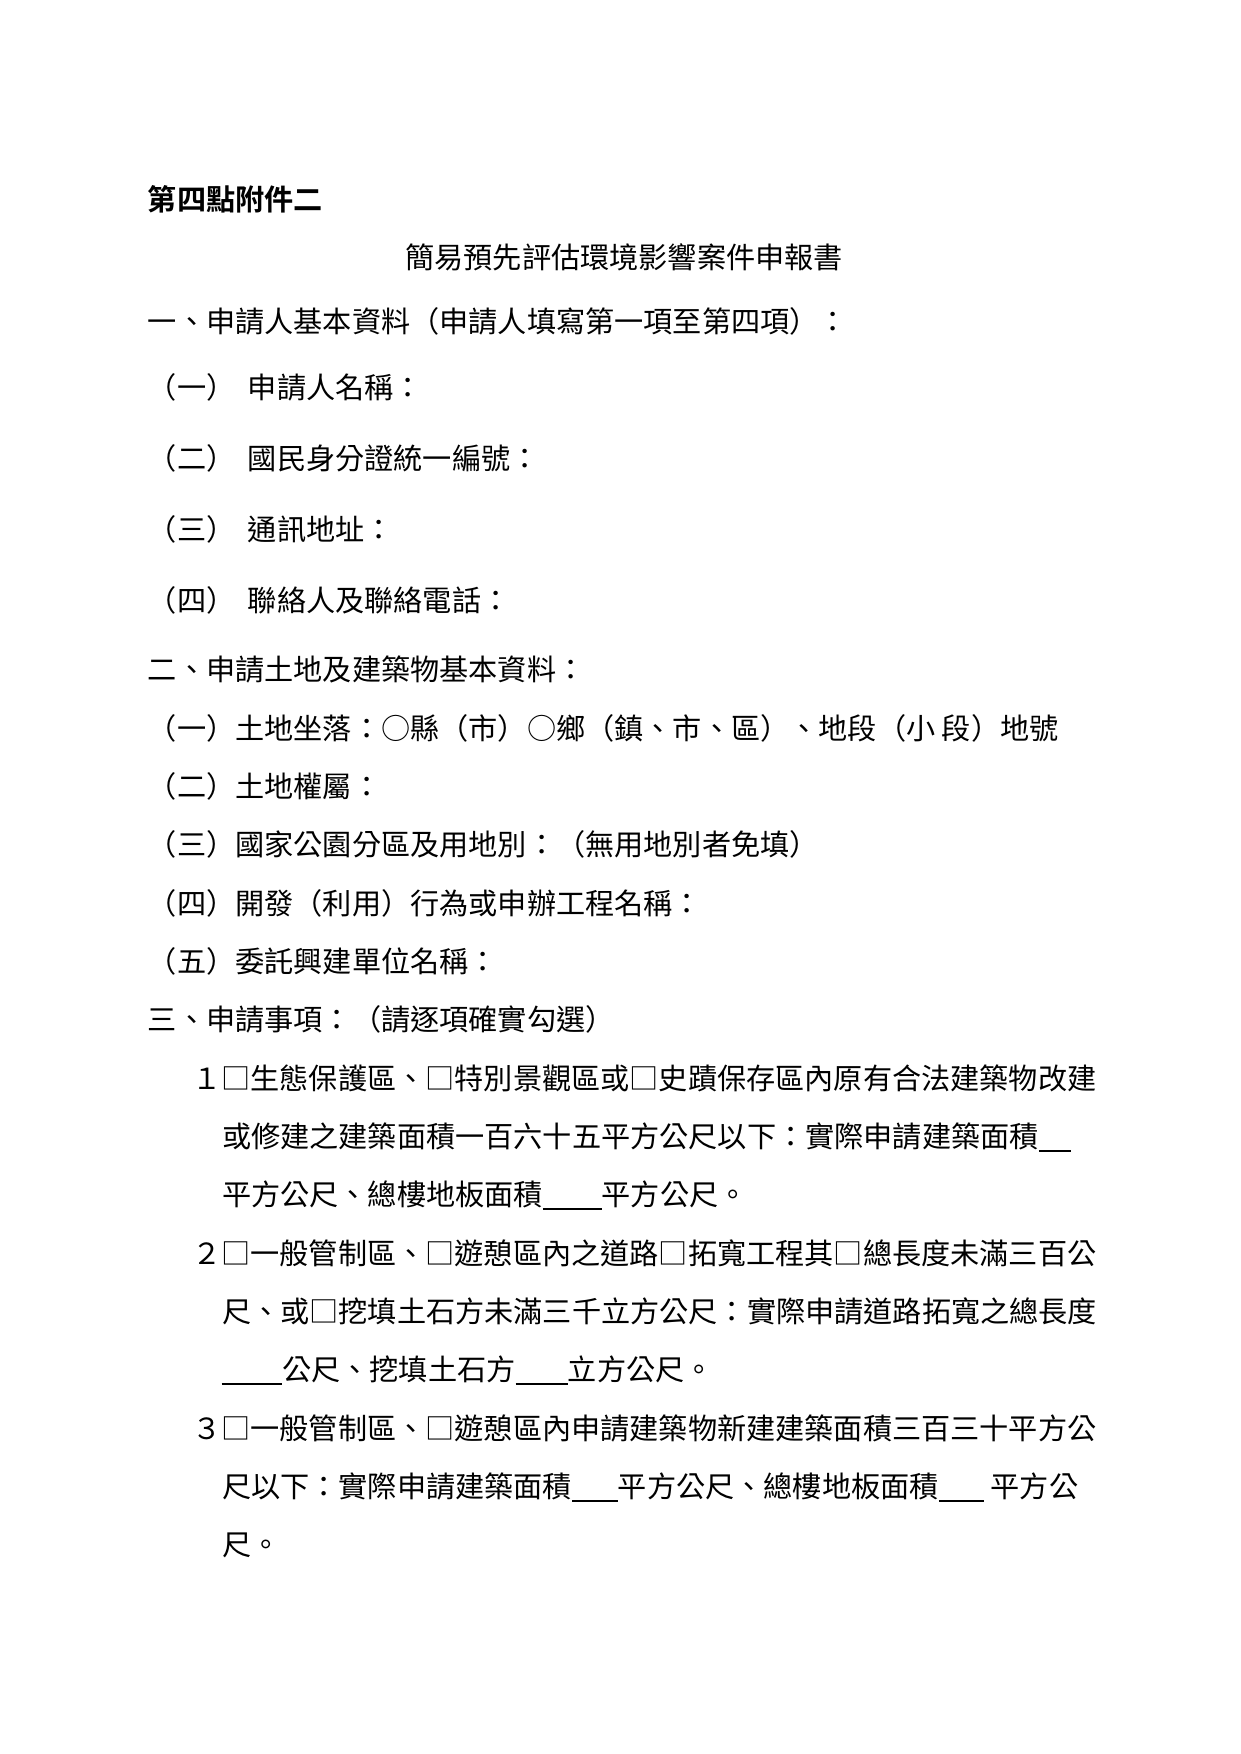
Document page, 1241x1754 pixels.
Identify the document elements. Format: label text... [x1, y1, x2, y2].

text 二、申請土地及建築物基本資料： [148, 634, 1100, 692]
list 國民身分證統一編號： [148, 428, 1100, 486]
text （二）土地權屬： [148, 751, 1100, 809]
list 聯絡人及聯絡電話： [148, 569, 1100, 628]
list 通訊地址： [148, 499, 1100, 557]
text （三）國家公園分區及用地別：（無用地別者免填） [148, 809, 1100, 867]
text 三、申請事項：（請逐項確實勾選） [148, 984, 1100, 1042]
text （四）開發（利用）行為或申辦工程名稱： [148, 867, 1100, 926]
text 簡易預先評估環境影響案件申報書 [148, 222, 1100, 280]
text １□生態保護區、□特別景觀區或□史蹟保存區內原有合法建築物改建或修建之建築面積一百六十五平方公尺以下：實際申請建築面積 平方公尺、總樓地板面積 平方公尺。 [192, 1042, 1100, 1217]
text 一、申請人基本資料（申請人填寫第一項至第四項）： [148, 286, 1100, 344]
list 申請人名稱： [148, 357, 1100, 415]
text 公尺、挖填土石方 立方公尺。 [221, 1334, 1100, 1392]
text 第四點附件二 [148, 163, 1100, 222]
text ３□一般管制區、□遊憩區內申請建築物新建建築面積三百三十平方公尺以下：實際申請建築面積 平方公尺、總樓地板面積 平方公尺。 [192, 1392, 1100, 1567]
text ２□一般管制區、□遊憩區內之道路□拓寬工程其□總長度未滿三百公尺、或□挖填土石方未滿三千立方公尺：實際申請道路拓寬之總長度 [192, 1217, 1100, 1334]
text （一）土地坐落：○縣（市）○鄉（鎮、市、區）、地段（小 段）地號 [148, 692, 1100, 751]
text （五）委託興建單位名稱： [148, 926, 1100, 984]
